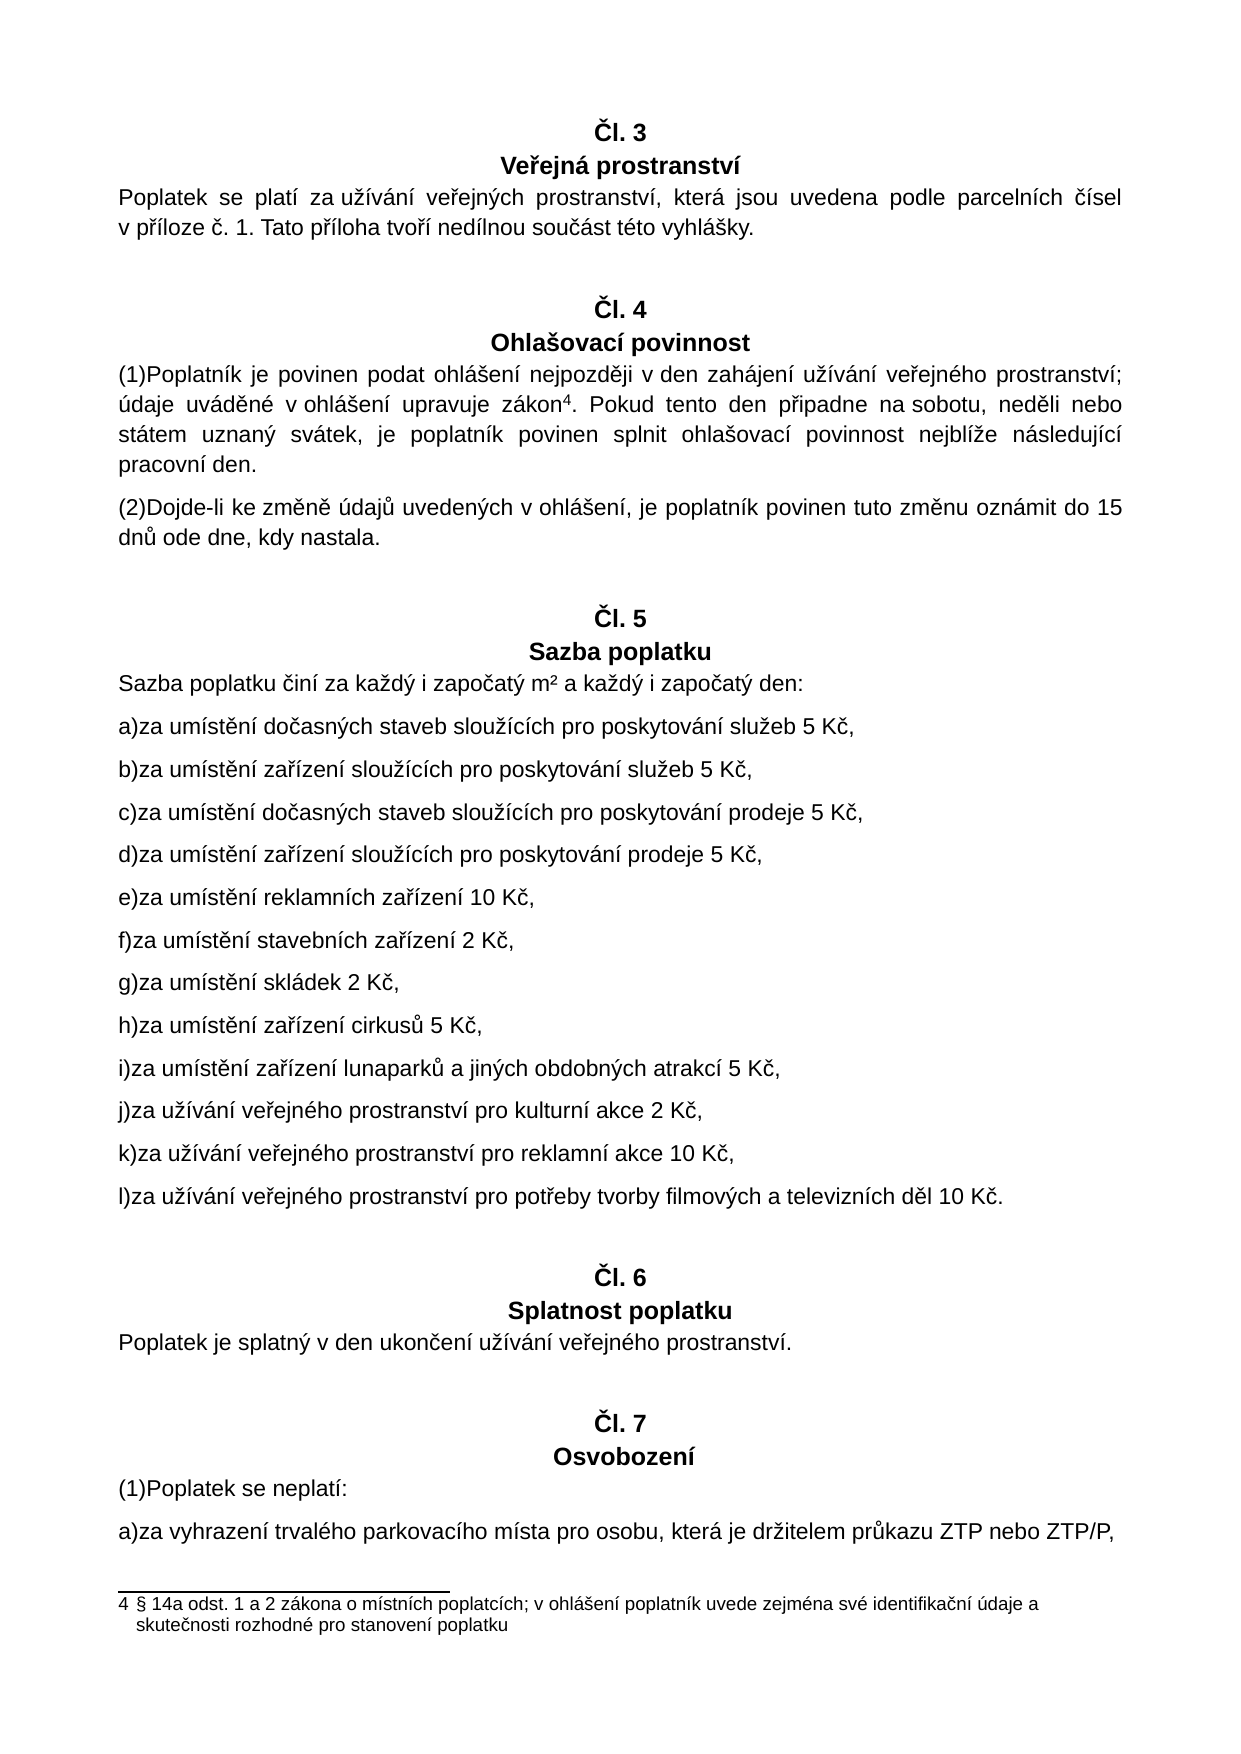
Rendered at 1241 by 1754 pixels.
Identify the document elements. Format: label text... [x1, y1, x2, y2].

list Poplatek se neplatí: [118, 1475, 1122, 1502]
list za užívání veřejného prostranství pro reklamní akce 10 Kč, [118, 1140, 1122, 1167]
subtitle Čl. 3 Veřejná prostranství [118, 118, 1122, 180]
subtitle Čl. 6 Splatnost poplatku [118, 1263, 1122, 1325]
list za umístění dočasných staveb sloužících pro poskytování služeb 5 Kč, [118, 713, 1122, 739]
list za umístění zařízení cirkusů 5 Kč, [118, 1012, 1122, 1038]
subtitle Čl. 7 Osvobození [118, 1409, 1122, 1471]
list za umístění zařízení lunaparků a jiných obdobných atrakcí 5 Kč, [118, 1055, 1122, 1081]
list za umístění stavebních zařízení 2 Kč, [118, 927, 1122, 953]
list Dojde-li ke změně údajů uvedených v ohlášení, je poplatník povinen tuto změnu oznámit do 15 dnů ode dne, kdy nastala. [118, 494, 1122, 551]
list za užívání veřejného prostranství pro kulturní akce 2 Kč, [118, 1097, 1122, 1124]
list za umístění skládek 2 Kč, [118, 969, 1122, 996]
list za umístění reklamních zařízení 10 Kč, [118, 884, 1122, 910]
list za umístění dočasných staveb sloužících pro poskytování prodeje 5 Kč, [118, 798, 1122, 825]
subtitle Čl. 4 Ohlašovací povinnost [118, 294, 1122, 356]
text Poplatek je splatný v den ukončení užívání veřejného prostranství. [118, 1329, 1122, 1356]
list za umístění zařízení sloužících pro poskytování prodeje 5 Kč, [118, 841, 1122, 868]
list za vyhrazení trvalého parkovacího místa pro osobu, která je držitelem průkazu ZTP nebo ZTP/P, [118, 1518, 1122, 1544]
list za umístění zařízení sloužících pro poskytování služeb 5 Kč, [118, 756, 1122, 782]
text Poplatek se platí za užívání veřejných prostranství, která jsou uvedena podle parcelních čísel v příloze č. 1. Tato příloha tvoří nedílnou součást této vyhlášky. [118, 184, 1122, 241]
text Sazba poplatku činí za každý i započatý m² a každý i započatý den: [118, 670, 1122, 697]
list za užívání veřejného prostranství pro potřeby tvorby filmových a televizních děl 10 Kč. [118, 1183, 1122, 1209]
list Poplatník je povinen podat ohlášení nejpozději v den zahájení užívání veřejného prostranství; údaje uváděné v ohlášení upravuje zákon. Pokud tento den připadne na sobotu, neděli nebo státem uznaný svátek, je poplatník povinen splnit ohlašovací povinnost nejblíže následující pracovní den. [118, 361, 1122, 478]
subtitle Čl. 5 Sazba poplatku [118, 604, 1122, 666]
list § 14a odst. 1 a 2 zákona o místních poplatcích; v ohlášení poplatník uvede zejména své identifikační údaje a skutečnosti rozhodné pro stanovení poplatku [118, 1592, 1122, 1635]
